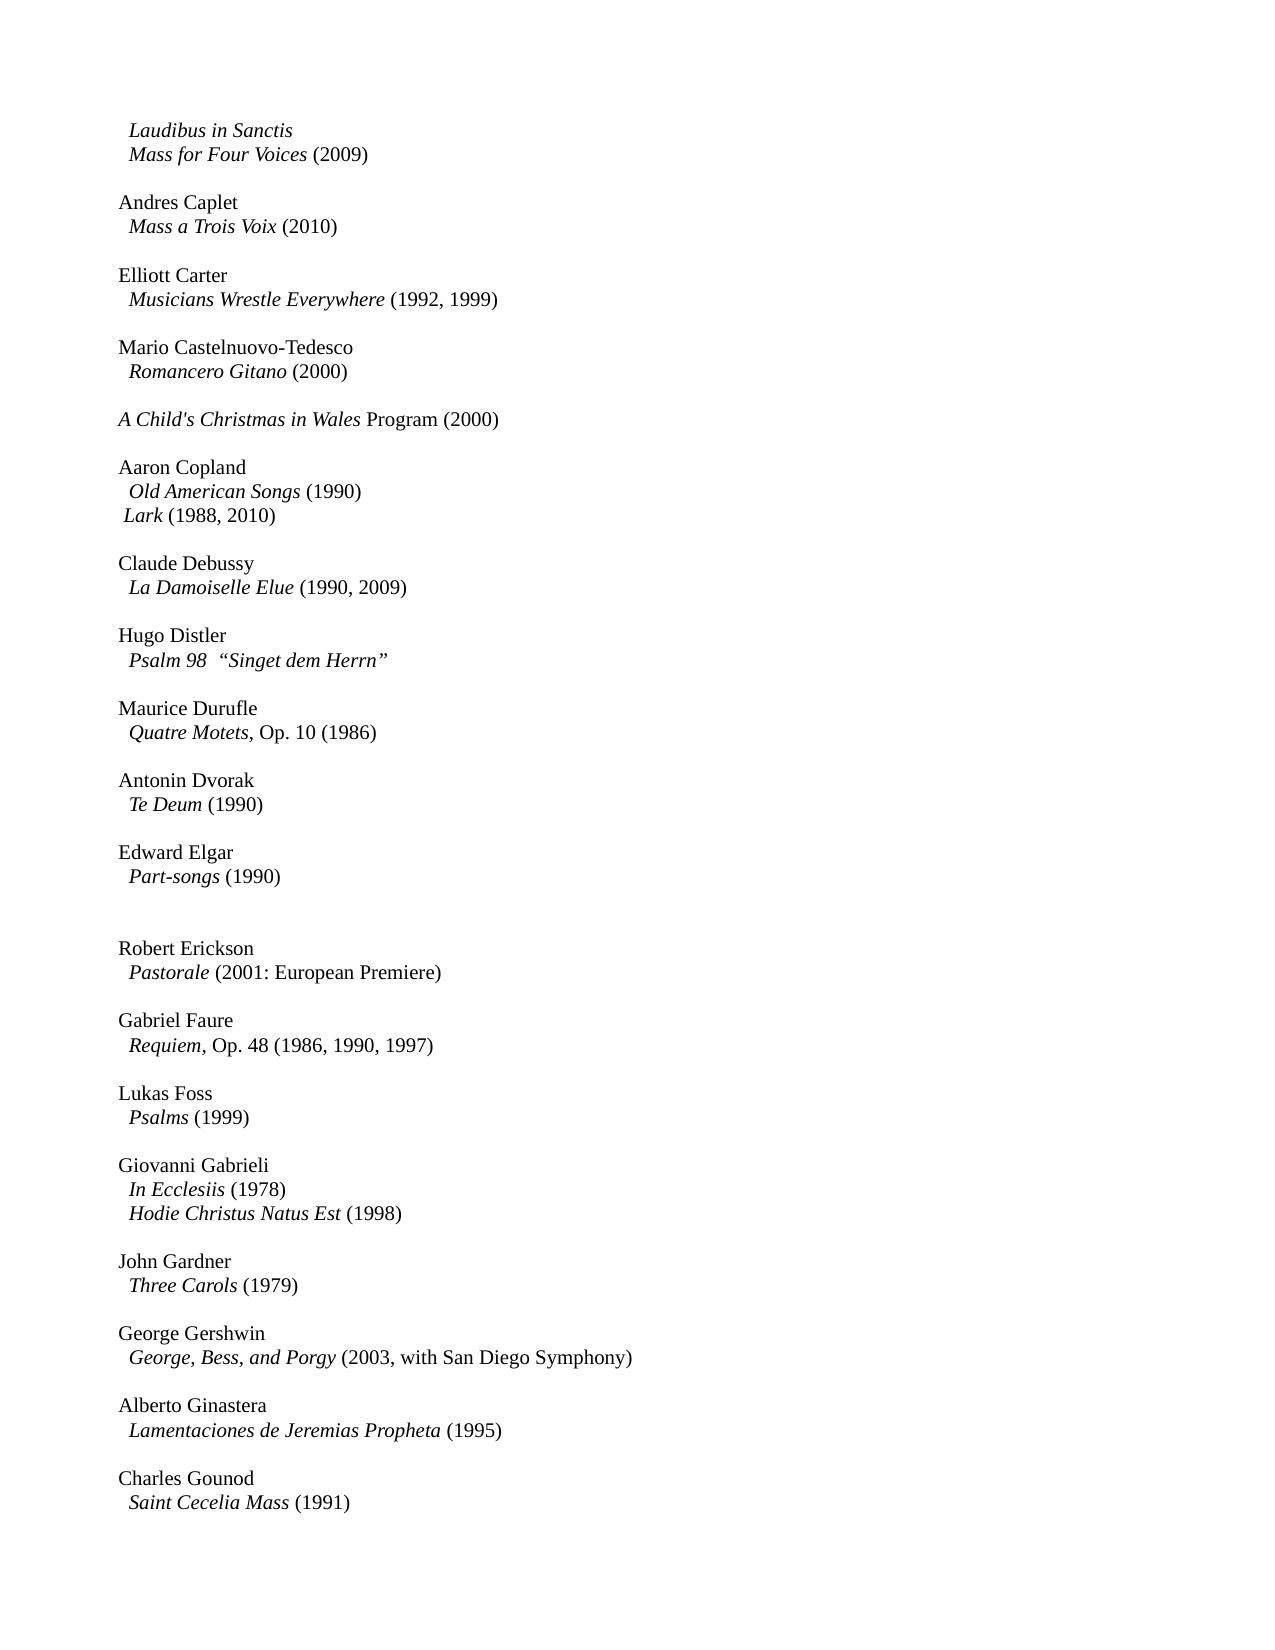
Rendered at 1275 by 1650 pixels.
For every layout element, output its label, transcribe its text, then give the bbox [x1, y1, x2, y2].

text Hugo Distler [118, 623, 1157, 647]
text Gabriel Faure [118, 1008, 1157, 1032]
text Lamentaciones de Jeremias Propheta (1995) [118, 1417, 1157, 1442]
text Giovanni Gabrieli [118, 1153, 1157, 1177]
text Quatre Motets, Op. 10 (1986) [118, 720, 1157, 744]
text Hodie Christus Natus Est (1998) [118, 1201, 1157, 1225]
text Lark (1988, 2010) [118, 503, 1157, 527]
text Maurice Durufle [118, 696, 1157, 720]
text Andres Caplet [118, 190, 1157, 214]
text John Gardner [118, 1249, 1157, 1273]
text Old American Songs (1990) [118, 479, 1157, 503]
text Elliott Carter [118, 262, 1157, 287]
text Laudibus in Sanctis [118, 118, 1157, 142]
text Pastorale (2001: European Premiere) [118, 960, 1157, 984]
text Part-songs (1990) [118, 864, 1157, 888]
text Musicians Wrestle Everywhere (1992, 1999) [118, 287, 1157, 311]
text A Child's Christmas in Wales Program (2000) [118, 407, 1157, 431]
text In Ecclesiis (1978) [118, 1177, 1157, 1201]
text George, Bess, and Porgy (2003, with San Diego Symphony) [118, 1345, 1157, 1369]
text Mass a Trois Voix (2010) [118, 214, 1157, 238]
text Antonin Dvorak [118, 768, 1157, 792]
text Saint Cecelia Mass (1991) [118, 1490, 1157, 1514]
text Requiem, Op. 48 (1986, 1990, 1997) [118, 1032, 1157, 1057]
text Psalm 98 “Singet dem Herrn” [118, 647, 1157, 672]
text Te Deum (1990) [118, 792, 1157, 816]
text Psalms (1999) [118, 1105, 1157, 1129]
text George Gershwin [118, 1321, 1157, 1345]
text Robert Erickson [118, 936, 1157, 960]
text Alberto Ginastera [118, 1393, 1157, 1417]
text Edward Elgar [118, 840, 1157, 864]
text Aaron Copland [118, 455, 1157, 479]
text Charles Gounod [118, 1466, 1157, 1490]
text Mass for Four Voices (2009) [118, 142, 1157, 166]
text Three Carols (1979) [118, 1273, 1157, 1297]
text Claude Debussy [118, 551, 1157, 575]
text Mario Castelnuovo-Tedesco [118, 335, 1157, 359]
text Romancero Gitano (2000) [118, 359, 1157, 383]
text La Damoiselle Elue (1990, 2009) [118, 575, 1157, 599]
text Lukas Foss [118, 1081, 1157, 1105]
